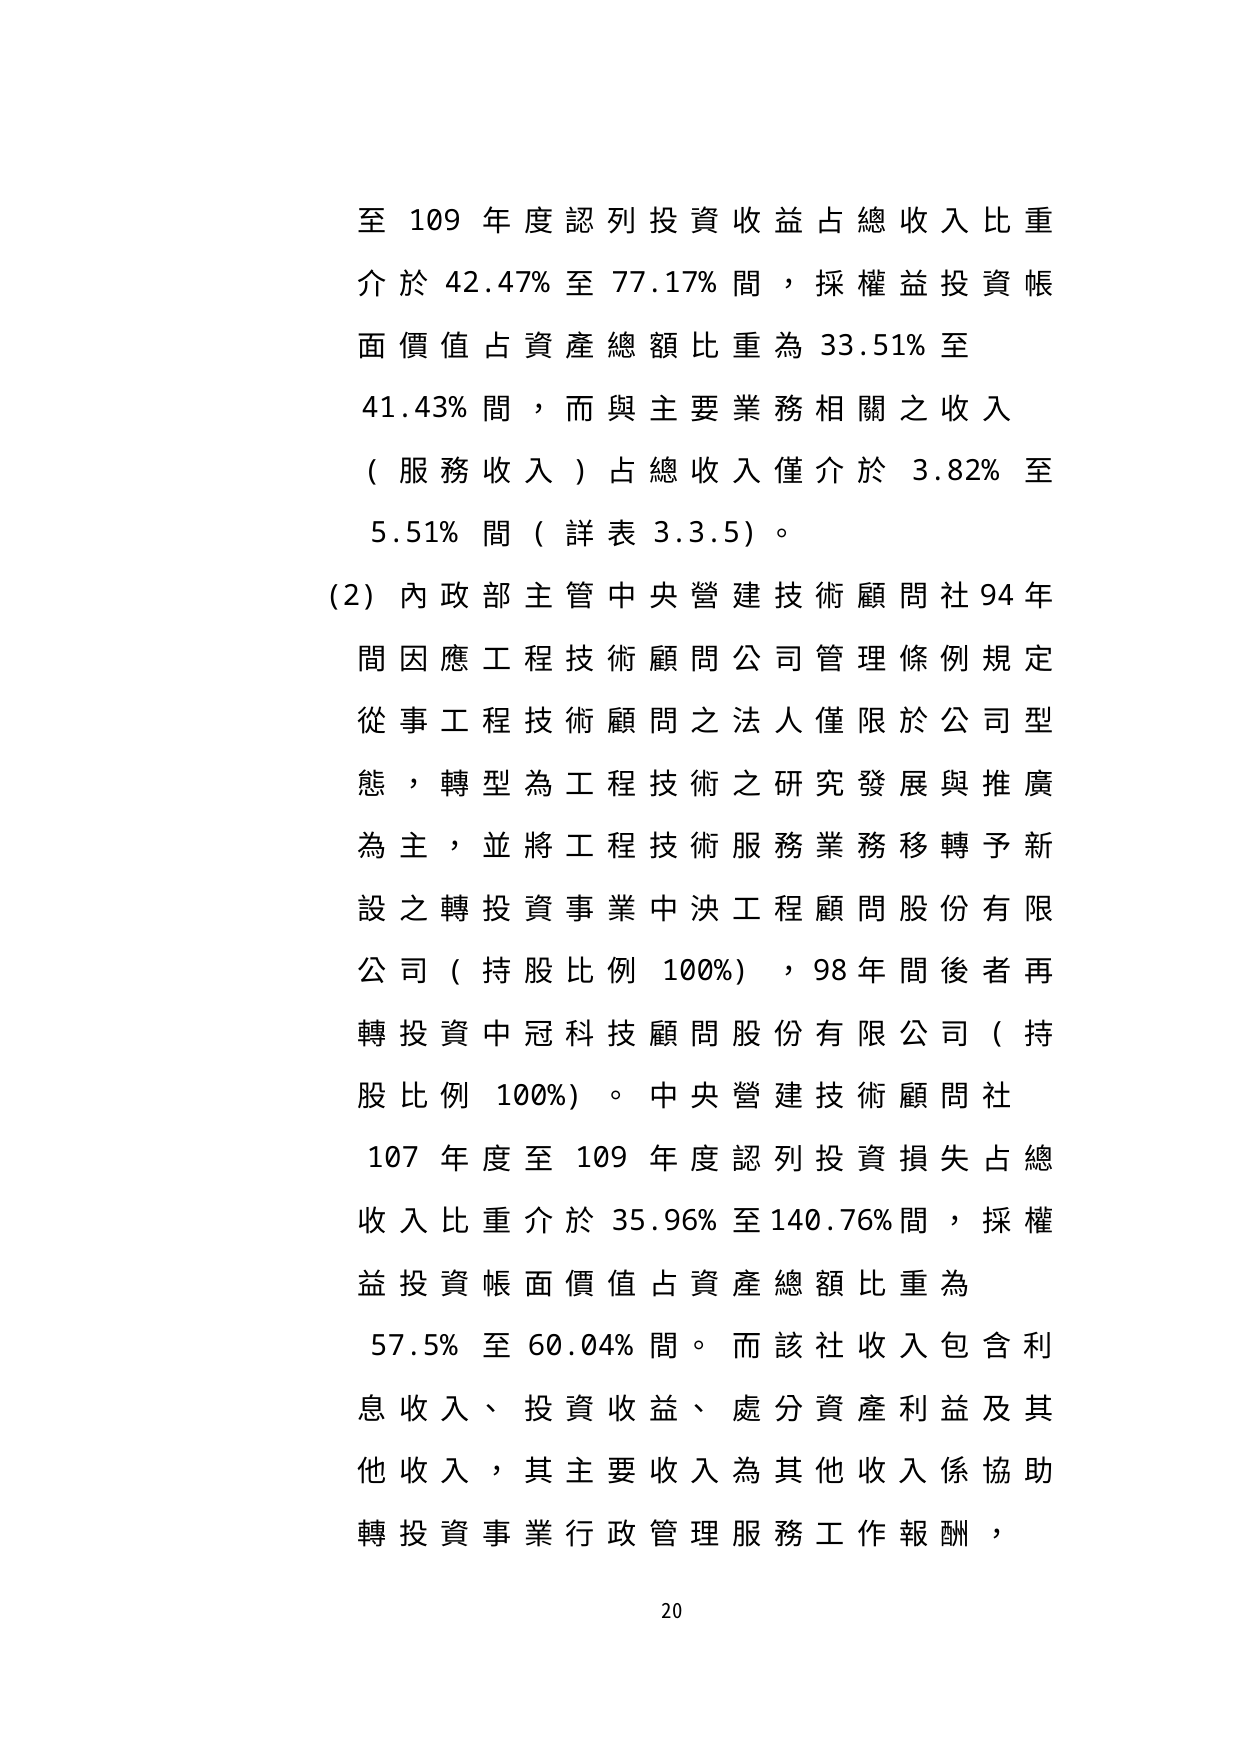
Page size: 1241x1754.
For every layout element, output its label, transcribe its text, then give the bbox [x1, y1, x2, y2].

text 至109年度認列投資收益占總收入比重介於42.47%至77.17%間，採權益投資帳面價值占資產總額比重為33.51%至41.43%間，而與主要業務相關之收入(服務收入)占總收入僅介於3.82%至5.51%間(詳表3.3.5)。 [302, 177, 1059, 552]
text (2)內政部主管中央營建技術顧問社94年間因應工程技術顧問公司管理條例規定從事工程技術顧問之法人僅限於公司型態，轉型為工程技術之研究發展與推廣為主，並將工程技術服務業務移轉予新設之轉投資事業中泱工程顧問股份有限公司(持股比例100%)，98年間後者再轉投資中冠科技顧問股份有限公司(持股比例100%)。中央營建技術顧問社107年度至109年度認列投資損失占總收入比重介於35.96%至140.76%間，採權益投資帳面價值占資產總額比重為57.5%至60.04%間。而該社收入包含利息收入、投資收益、處分資產利益及其他收入，其主要收入為其他收入係協助轉投資事業行政管理服務工作報酬， [302, 552, 1059, 1552]
